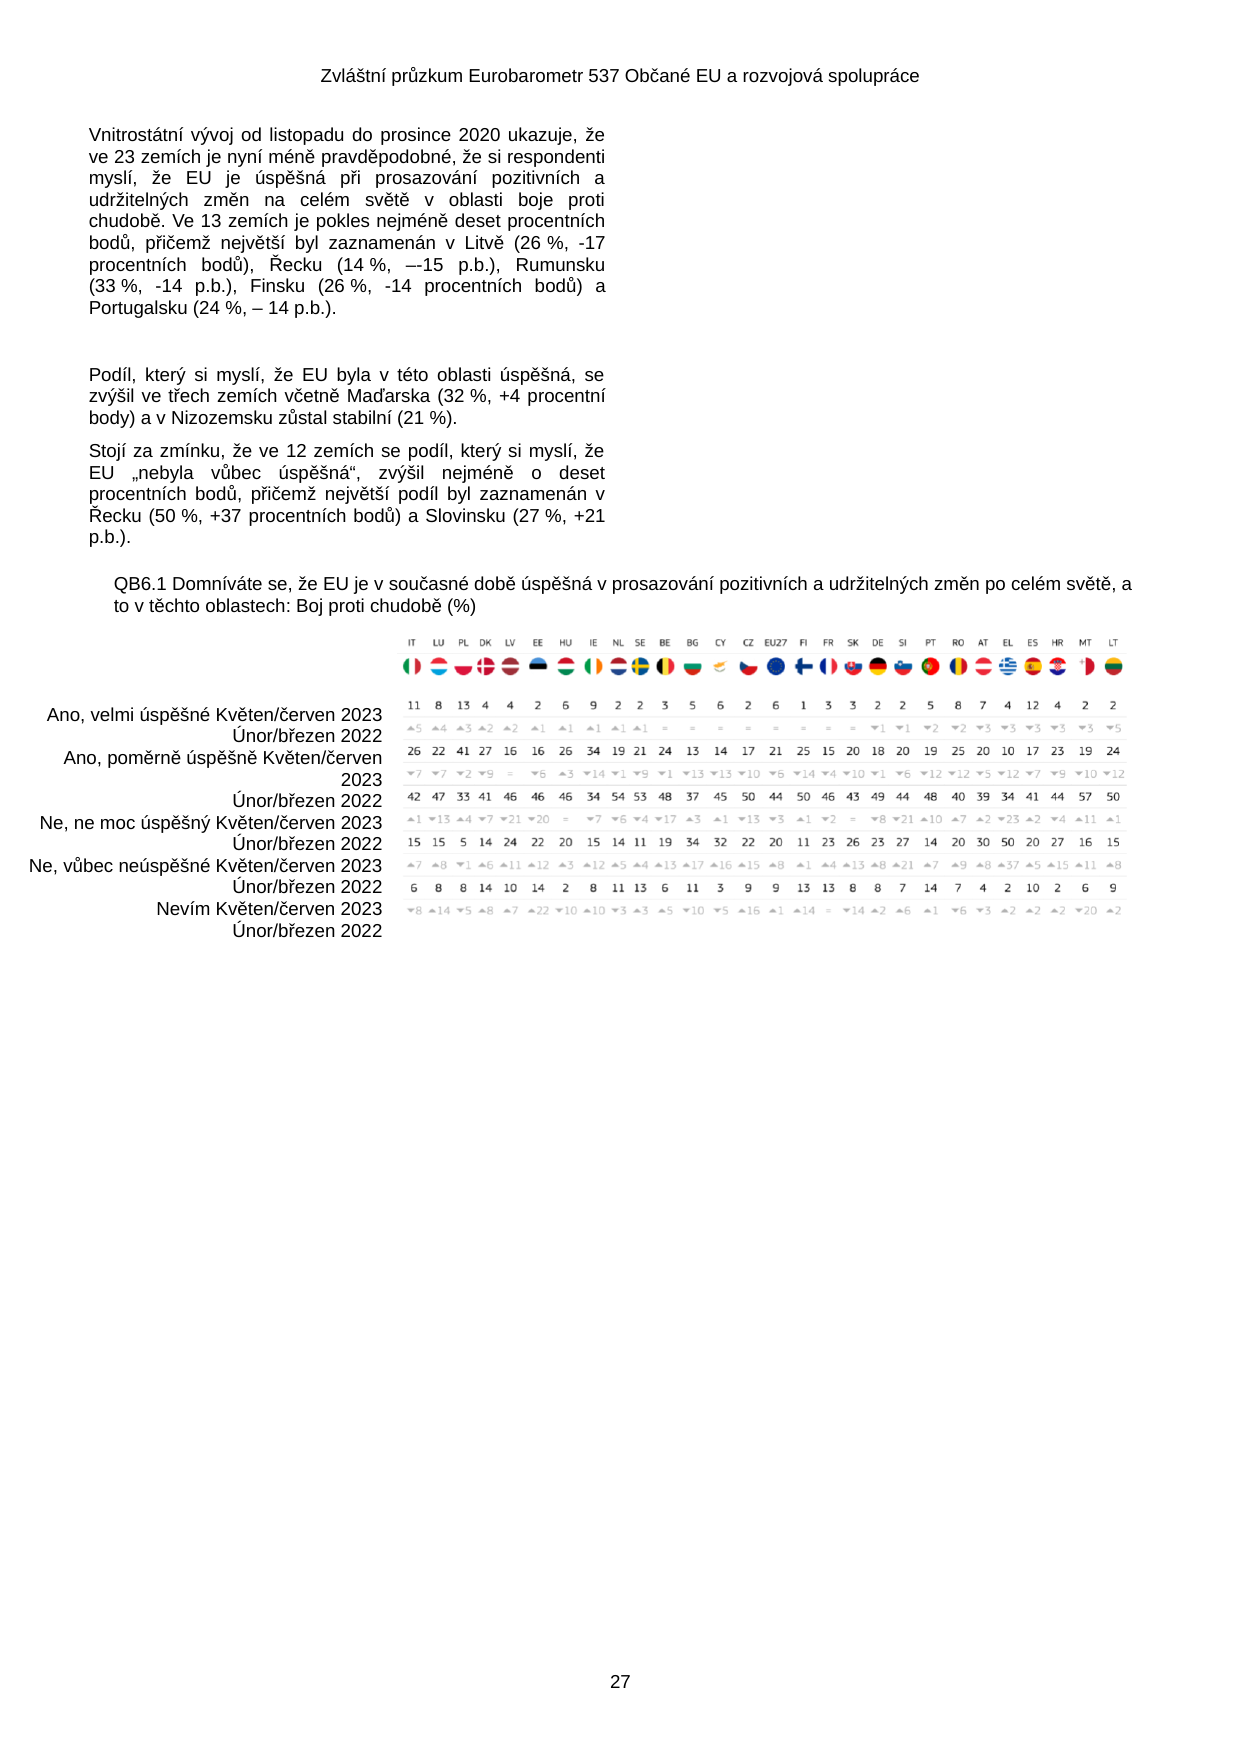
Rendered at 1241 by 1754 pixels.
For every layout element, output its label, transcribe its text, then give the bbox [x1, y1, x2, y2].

text Vnitrostátní vývoj od listopadu do prosince 2020 ukazuje, že ve 23 zemích je nyní méně pravděpodobné, že si respondenti myslí, že EU je úspěšná při prosazování pozitivních a udržitelných změn na celém světě v oblasti boje proti chudobě. Ve 13 zemích je pokles nejméně deset procentních bodů, přičemž největší byl zaznamenán v Litvě (26 %, -17 procentních bodů), Řecku (14 %, –-15 p.b.), Rumunsku (33 %, -14 p.b.), Finsku (26 %, -14 procentních bodů) a Portugalsku (24 %, – 14 p.b.). [88, 124, 605, 318]
text Podíl, který si myslí, že EU byla v této oblasti úspěšná, se zvýšil ve třech zemích včetně Maďarska (32 %, +4 procentní body) a v Nizozemsku zůstal stabilní (21 %). [88, 363, 605, 428]
text Stojí za zmínku, že ve 12 zemích se podíl, který si myslí, že EU „nebyla vůbec úspěšná“, zvýšil nejméně o deset procentních bodů, přičemž největší podíl byl zaznamenán v Řecku (50 %, +37 procentních bodů) a Slovinsku (27 %, +21 p.b.). [88, 440, 605, 548]
picture [397, 628, 1127, 926]
